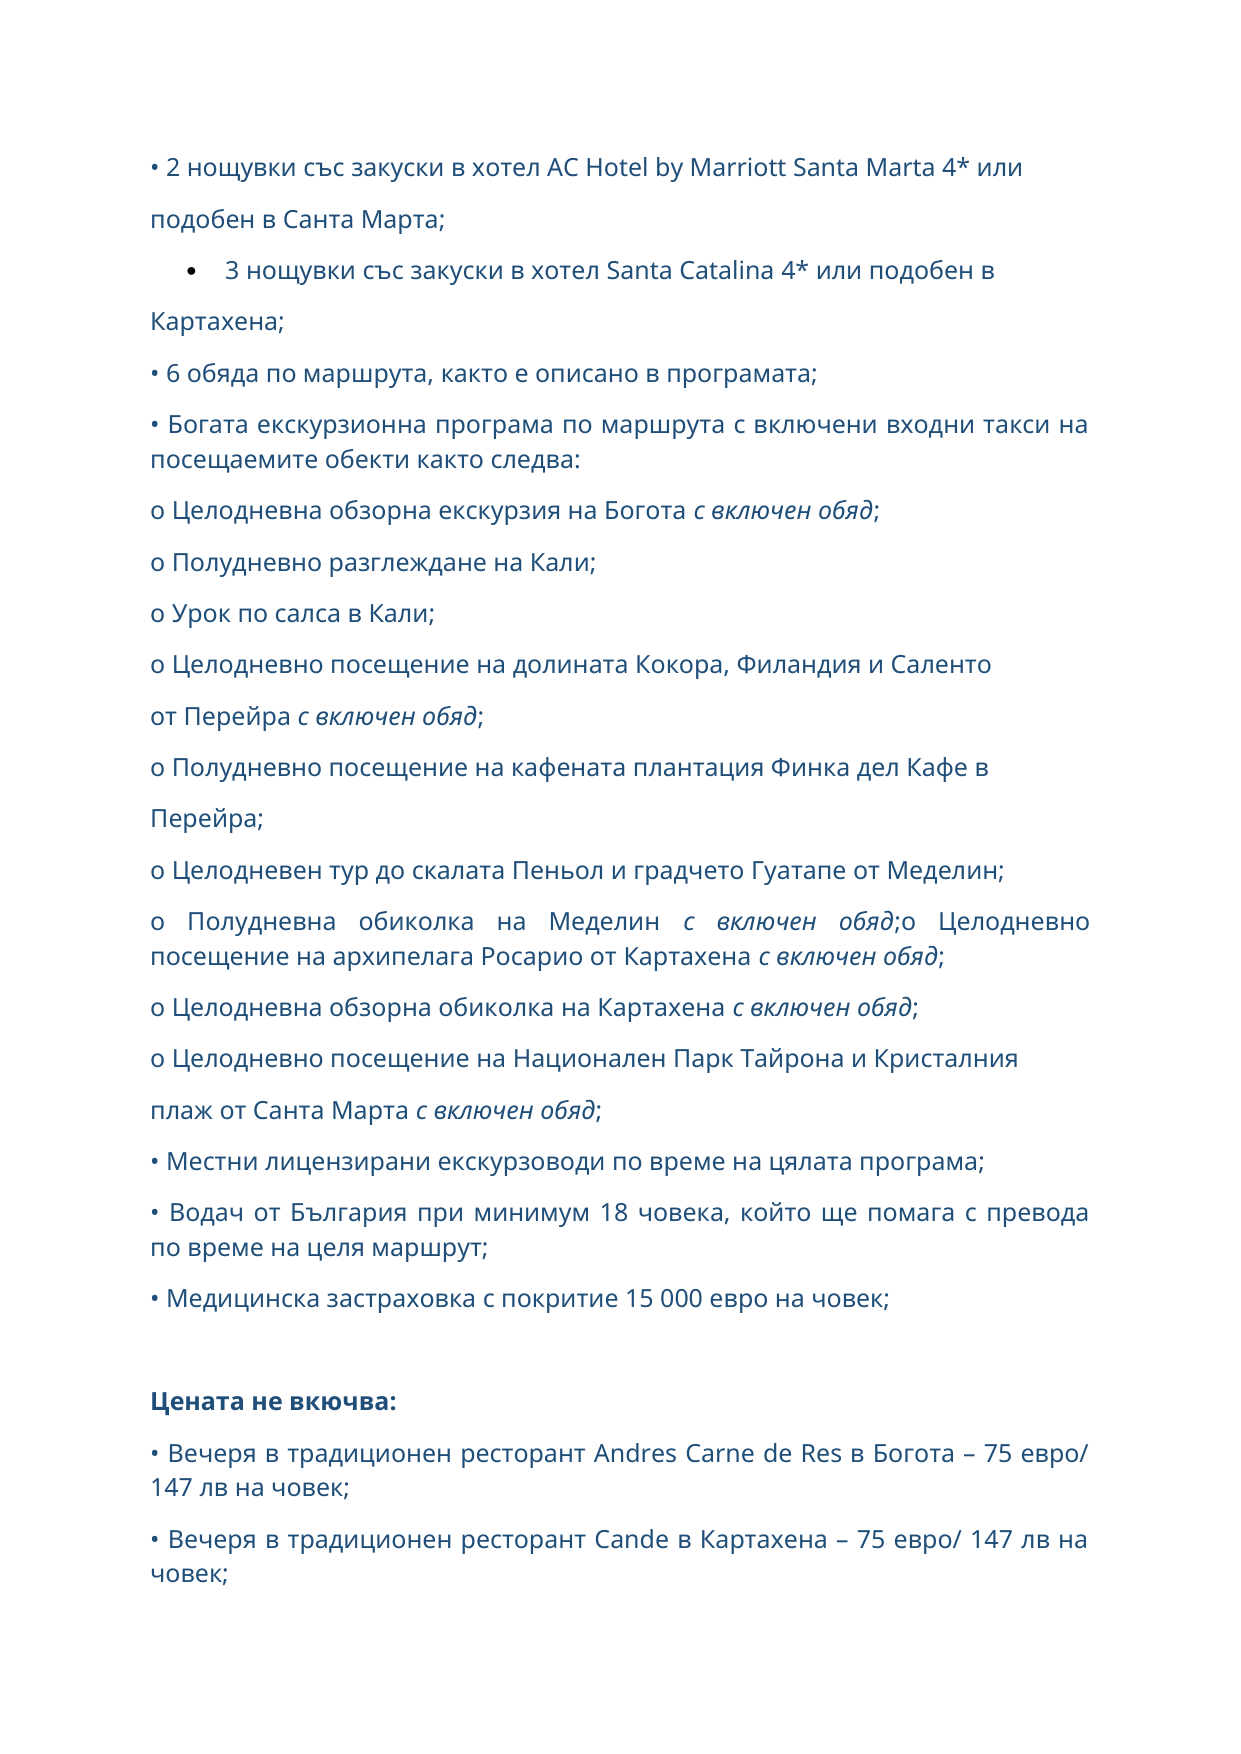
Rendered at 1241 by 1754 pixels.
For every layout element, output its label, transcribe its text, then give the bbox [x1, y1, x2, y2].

text Цената не вкючва: [150, 1384, 1090, 1418]
text • Водач от България при минимум 18 човека, който ще помага с превода по време на целя маршрут; [150, 1195, 1090, 1264]
text Перейра; [150, 801, 1090, 835]
text • Вечеря в традиционен ресторант Cande в Картахена – 75 евро/ 147 лв на човек; [150, 1521, 1090, 1590]
text o Полудневна обиколка на Меделин с включен обяд;o Целодневно посещение на архипелага Росарио от Картахена с включен обяд; [150, 904, 1090, 972]
text o Целодневна обзорна обиколка на Картахена с включен обяд; [150, 990, 1090, 1024]
text o Целодневна обзорна екскурзия на Богота с включен обяд; [150, 493, 1090, 527]
text плаж от Санта Марта с включен обяд; [150, 1092, 1090, 1126]
text • 2 нощувки със закуски в хотел AC Hotel by Marriott Santa Marta 4* или [150, 150, 1090, 184]
text • 6 обяда по маршрута, както е описано в програмата; [150, 355, 1090, 389]
text o Целодневно посещение на долината Кокора, Филандия и Саленто [150, 647, 1090, 681]
text Картахена; [150, 304, 1090, 338]
text o Полудневно разглеждане на Кали; [150, 544, 1090, 578]
text подобен в Санта Марта; [150, 201, 1090, 235]
text • Медицинска застраховка с покритие 15 000 евро на човек; [150, 1281, 1090, 1315]
text o Целодневно посещение на Национален Парк Тайрона и Кристалния [150, 1041, 1090, 1075]
text o Полудневно посещение на кафената плантация Финка дел Кафе в [150, 749, 1090, 784]
text • Вечеря в традиционен ресторант Andres Carne de Res в Богота – 75 евро/ 147 лв на човек; [150, 1435, 1090, 1504]
text от Перейра с включен обяд; [150, 698, 1090, 732]
list 3 нощувки със закуски в хотел Santa Catalina 4* или подобен в [187, 253, 1090, 287]
text • Местни лицензирани екскурзоводи по време на цялата програма; [150, 1144, 1090, 1178]
text o Урок по салса в Кали; [150, 596, 1090, 629]
text • Богата екскурзионна програма по маршрута с включени входни такси на посещаемите обекти както следва: [150, 407, 1090, 476]
text o Целодневен тур до скалата Пеньол и градчето Гуатапе от Меделин; [150, 852, 1090, 886]
